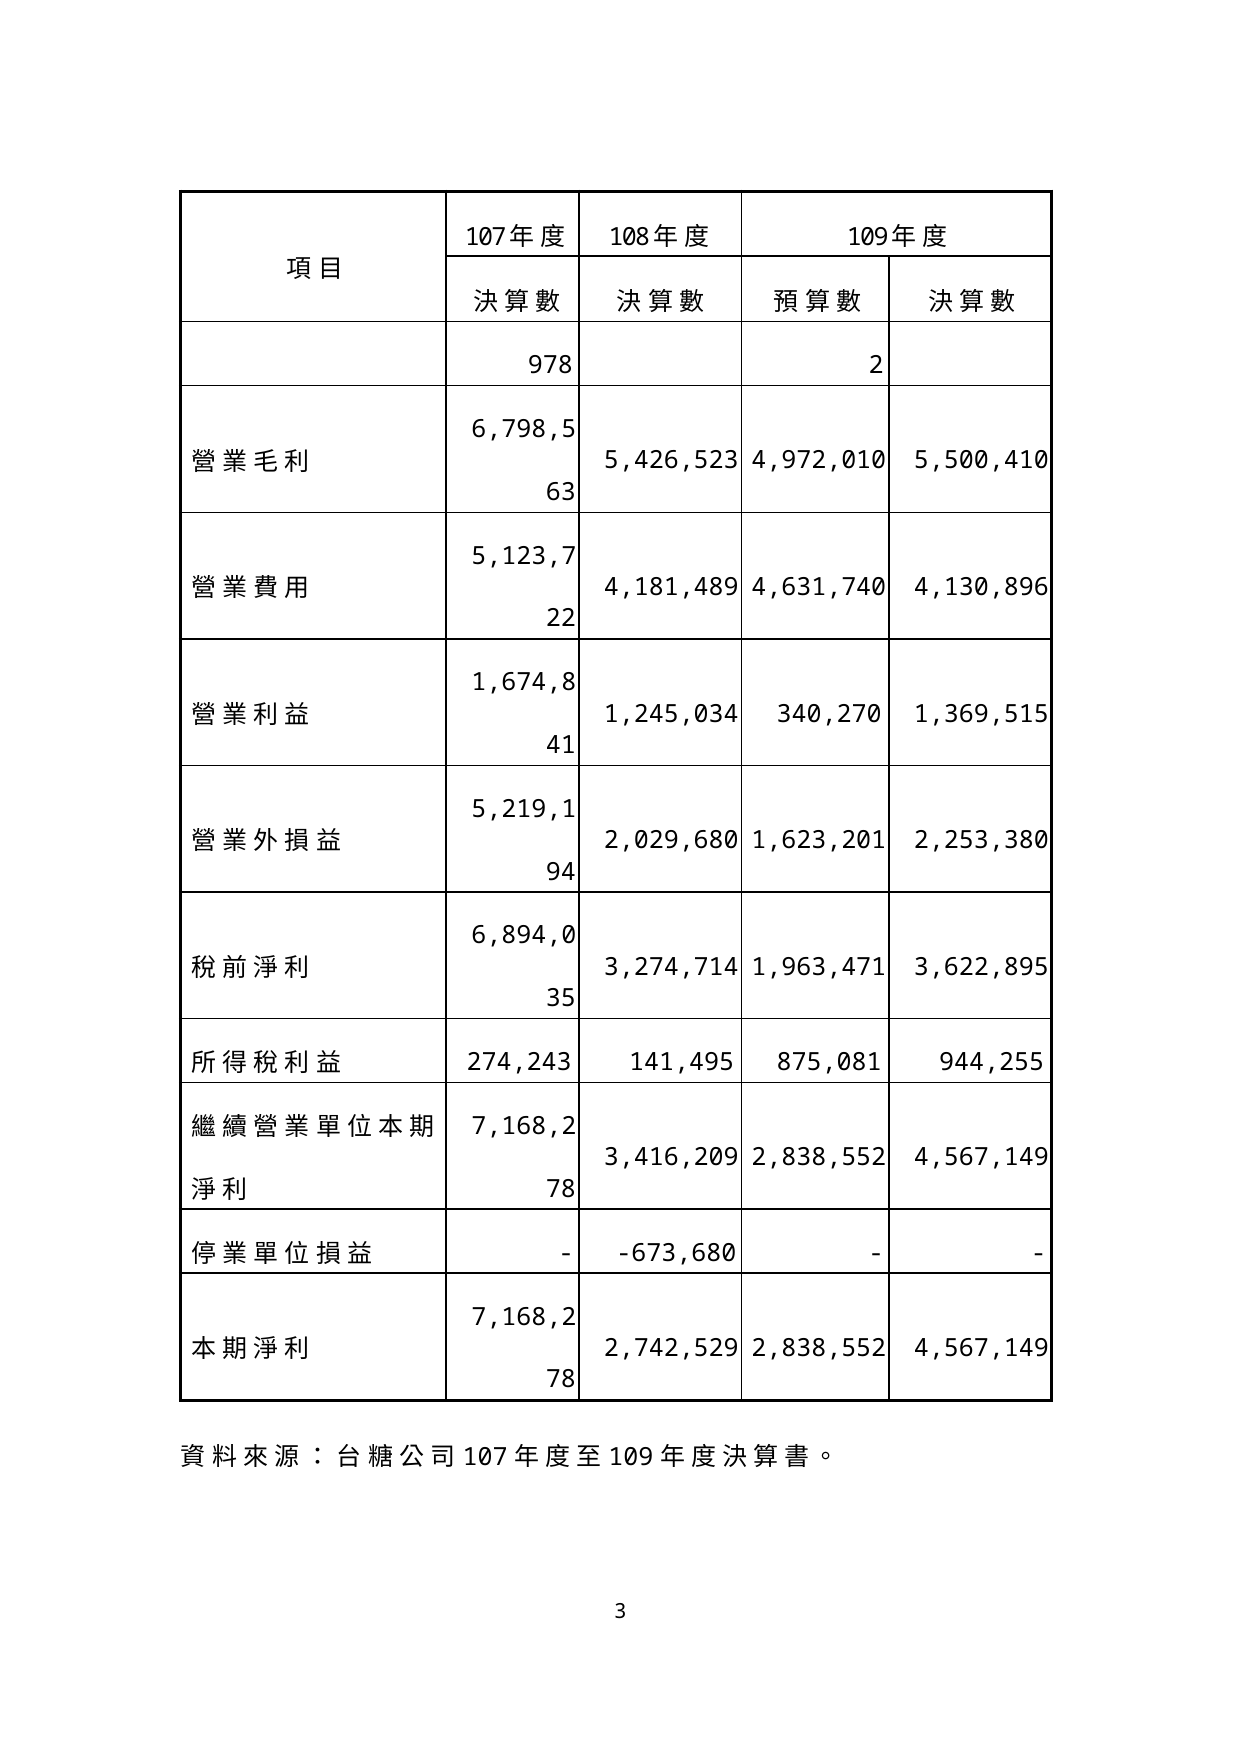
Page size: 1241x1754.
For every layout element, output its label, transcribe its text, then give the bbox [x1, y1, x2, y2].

table_cell 稅前淨利 [182, 893, 445, 1018]
table_cell 2,838,552 [742, 1274, 888, 1399]
table_cell 1,674,841 [447, 640, 578, 764]
table_cell 944,255 [890, 1019, 1050, 1082]
table_cell 預算數 [742, 257, 888, 321]
table_cell 決算數 [447, 257, 578, 321]
table_cell -673,680 [580, 1210, 741, 1272]
table_cell 3,274,714 [580, 893, 741, 1018]
table_cell 營業費用 [182, 513, 445, 638]
table_cell - [447, 1210, 578, 1272]
table_header 項目 [182, 193, 445, 321]
table_cell 1,245,034 [580, 640, 741, 764]
table_cell 6,894,035 [447, 893, 578, 1018]
table_cell 5,500,410 [890, 386, 1050, 511]
table_cell 1,963,471 [742, 893, 888, 1018]
table_cell 2 [742, 322, 888, 385]
table_cell 2,029,680 [580, 766, 741, 891]
table_cell 4,130,896 [890, 513, 1050, 638]
table_cell 本期淨利 [182, 1274, 445, 1399]
table_cell 3,622,895 [890, 893, 1050, 1018]
table_cell 141,495 [580, 1019, 741, 1082]
table_cell 停業單位損益 [182, 1210, 445, 1272]
table_cell 決算數 [580, 257, 741, 321]
table_cell 7,168,278 [447, 1083, 578, 1208]
table_header 109年度 [742, 193, 1050, 255]
table_cell 營業利益 [182, 640, 445, 764]
text 資料來源：台糖公司107年度至109年度決算書。 [177, 1402, 1092, 1464]
table_cell 2,838,552 [742, 1083, 888, 1208]
table_cell 1,623,201 [742, 766, 888, 891]
table_cell 4,972,010 [742, 386, 888, 511]
table_cell - [890, 1210, 1050, 1272]
table_cell 3,416,209 [580, 1083, 741, 1208]
table_cell [580, 322, 741, 385]
table_cell 4,181,489 [580, 513, 741, 638]
table_cell 4,567,149 [890, 1274, 1050, 1399]
table_cell 1,369,515 [890, 640, 1050, 764]
table_cell 所得稅利益 [182, 1019, 445, 1082]
table_cell 274,243 [447, 1019, 578, 1082]
table_header 108年度 [580, 193, 741, 255]
table_cell 營業毛利 [182, 386, 445, 511]
table_cell 7,168,278 [447, 1274, 578, 1399]
table_cell 2,253,380 [890, 766, 1050, 891]
table_cell 5,123,722 [447, 513, 578, 638]
table_cell 340,270 [742, 640, 888, 764]
table_cell - [742, 1210, 888, 1272]
table_cell 營業外損益 [182, 766, 445, 891]
table_cell 繼續營業單位本期淨利 [182, 1083, 445, 1208]
table_cell 2,742,529 [580, 1274, 741, 1399]
table_cell 5,426,523 [580, 386, 741, 511]
table_cell 4,567,149 [890, 1083, 1050, 1208]
table_cell 6,798,563 [447, 386, 578, 511]
table_cell 決算數 [890, 257, 1050, 321]
table_cell 875,081 [742, 1019, 888, 1082]
table_header 107年度 [447, 193, 578, 255]
table_cell [182, 322, 445, 385]
table_cell 978 [447, 322, 578, 385]
table_cell 4,631,740 [742, 513, 888, 638]
table_cell 5,219,194 [447, 766, 578, 891]
table_cell [890, 322, 1050, 385]
